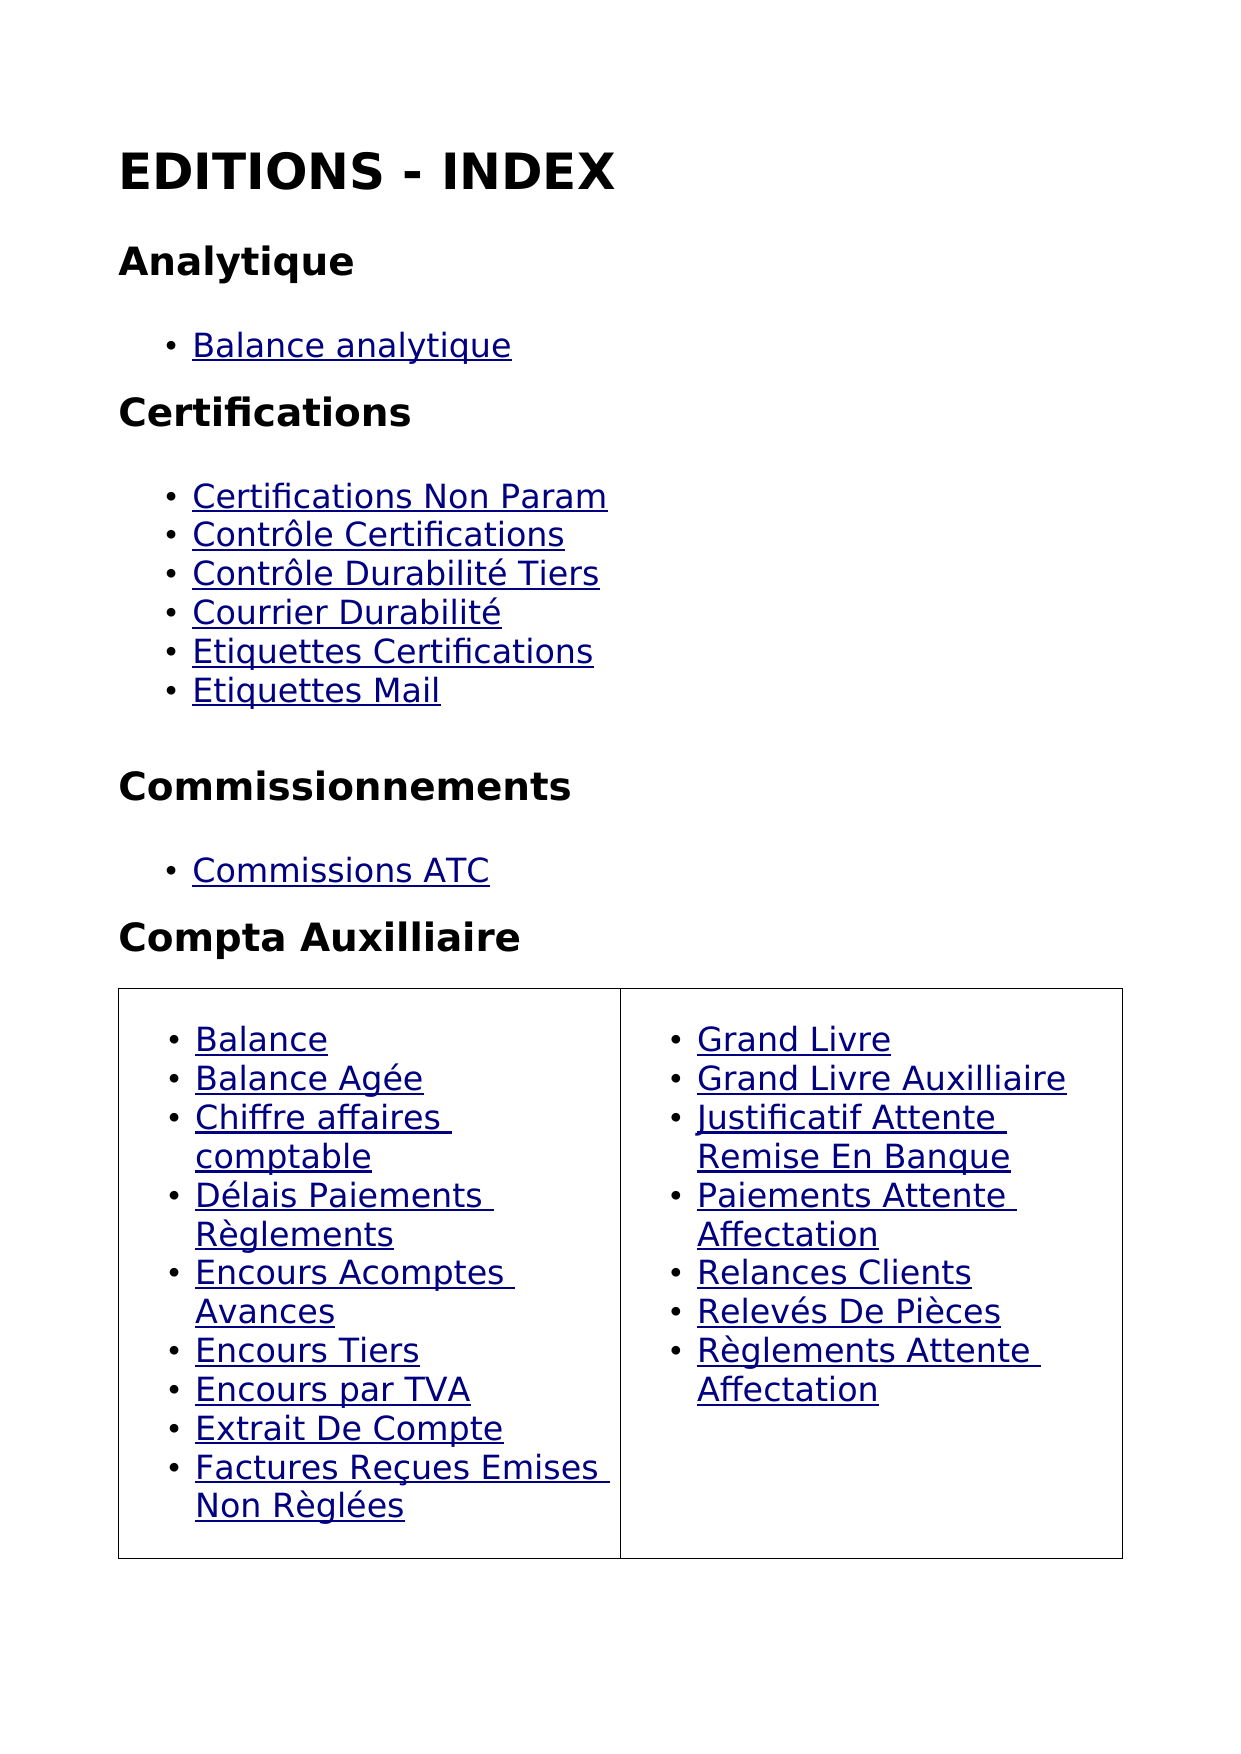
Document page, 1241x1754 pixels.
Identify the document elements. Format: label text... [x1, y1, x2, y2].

table_header Grand Livre Grand Livre Auxilliaire Justificatif Attente Remise En Banque Paiements Attente Affectation Relances Clients Relevés De Pièces Règlements Attente Affectation [621, 989, 1122, 1558]
list Etiquettes Certifications [177, 632, 1122, 671]
subtitle Commissionnements [118, 765, 1122, 810]
subtitle EDITIONS - INDEX [118, 143, 1122, 201]
subtitle Analytique [118, 239, 1122, 284]
list Contrôle Durabilité Tiers [177, 555, 1122, 594]
list Certifications Non Param [177, 477, 1122, 516]
list Balance analytique [177, 326, 1122, 365]
list Etiquettes Mail [177, 671, 1122, 710]
list Courrier Durabilité [177, 594, 1122, 632]
list Commissions ATC [177, 852, 1122, 891]
list Contrôle Certifications [177, 516, 1122, 555]
table_header Balance Balance Agée Chiffre affaires comptable Délais Paiements Règlements Encours Acomptes Avances Encours Tiers Encours par TVA Extrait De Compte Factures Reçues Emises Non Règlées [119, 989, 620, 1558]
subtitle Certifications [118, 390, 1122, 435]
subtitle Compta Auxilliaire [118, 916, 1122, 961]
